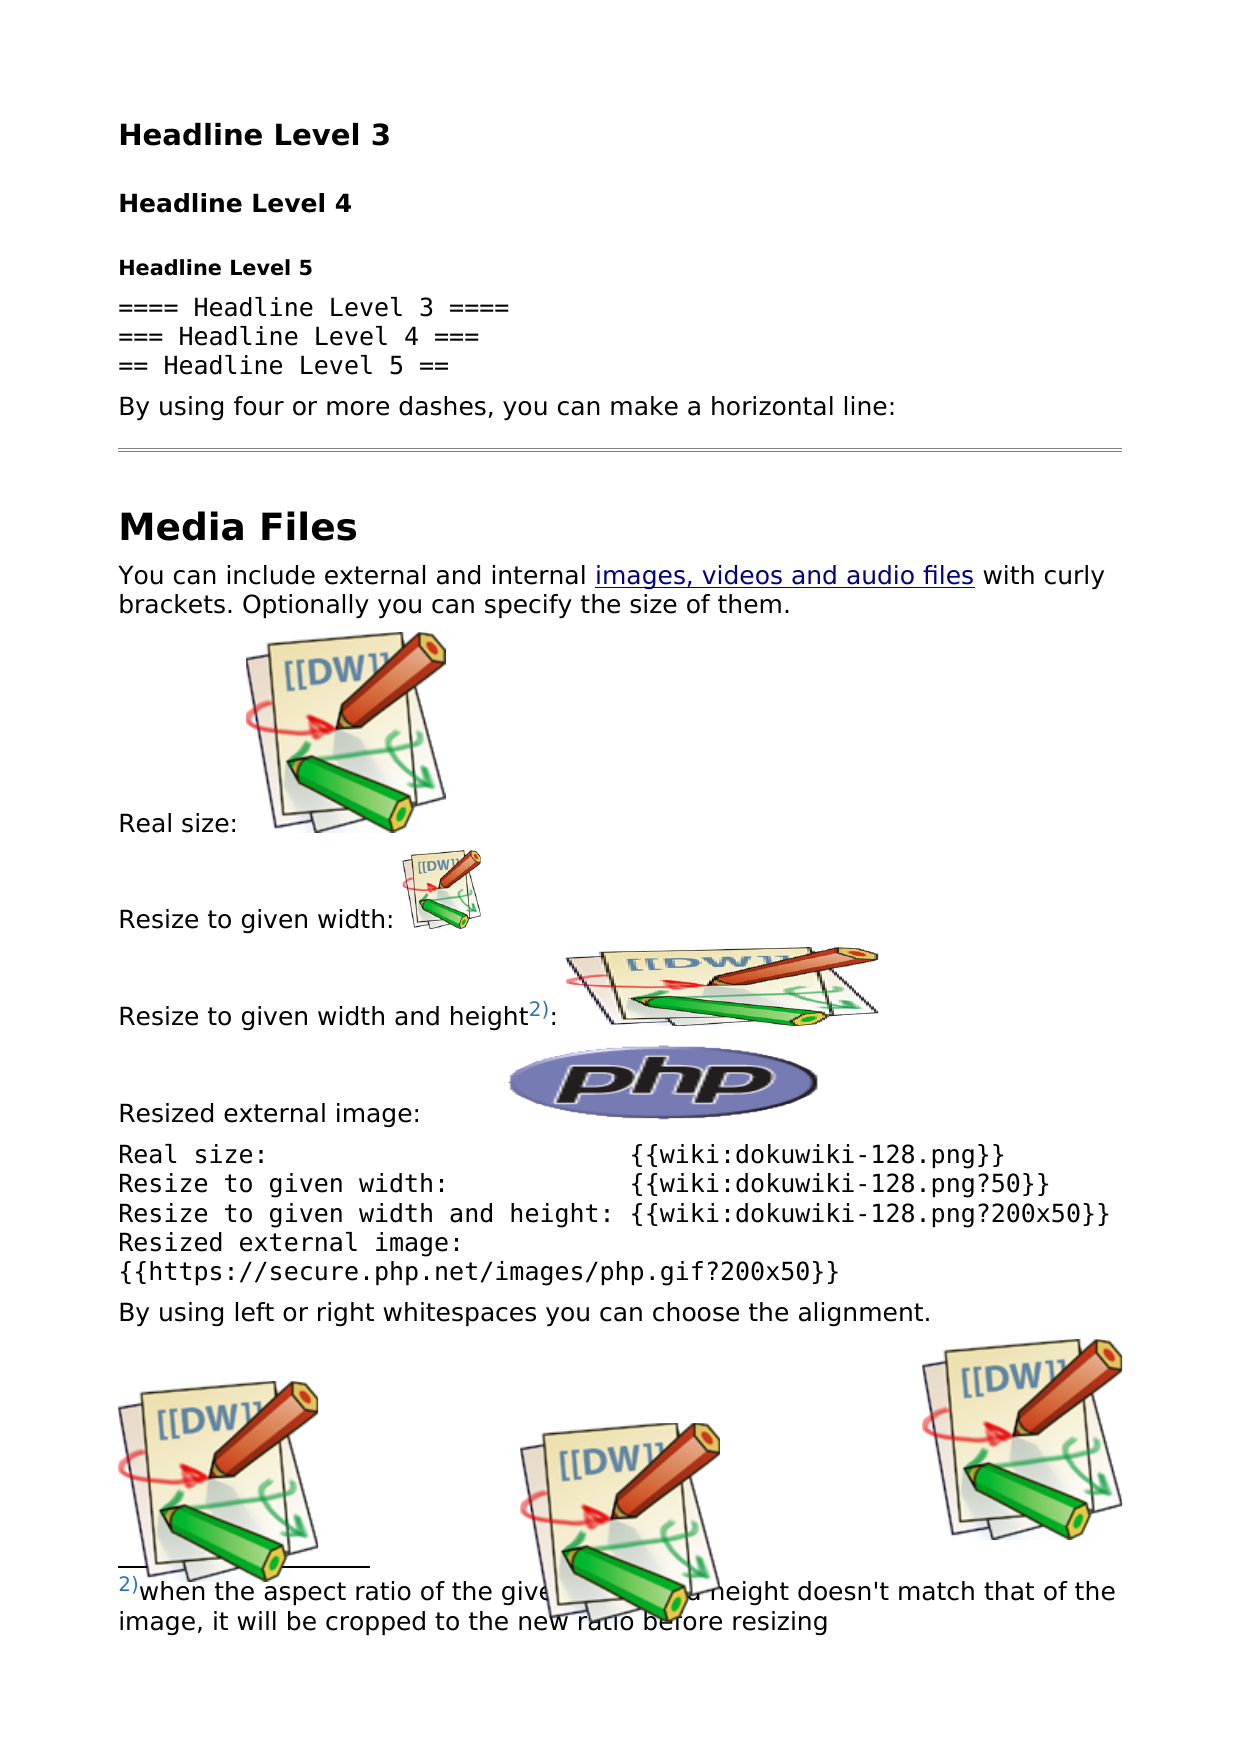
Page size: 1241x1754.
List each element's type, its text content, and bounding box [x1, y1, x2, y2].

subtitle Headline Level 4 [118, 189, 1122, 219]
text Resize to given width and height: [118, 947, 1122, 1031]
picture [246, 632, 446, 833]
text ==== Headline Level 3 ==== === Headline Level 4 === == Headline Level 5 == [118, 293, 1122, 381]
text Real size: {{wiki:dokuwiki-128.png}} Resize to given width: {{wiki:dokuwiki-128.png?50}} Resize to given width and height: {{wiki:dokuwiki-128.png?200x50}} Resized external image: {{https://secure.php.net/images/php.gif?200x50}} [118, 1140, 1122, 1286]
picture [922, 1339, 1123, 1540]
picture [520, 1423, 720, 1623]
text Resize to given width: [118, 851, 1122, 935]
picture [402, 850, 481, 929]
text Real size: [118, 632, 1122, 838]
subtitle Headline Level 5 [118, 256, 1122, 281]
picture [508, 1043, 821, 1122]
text By using left or right whitespaces you can choose the alignment. [118, 1298, 1122, 1327]
picture [565, 947, 879, 1026]
subtitle Media Files [118, 505, 1122, 549]
text when the aspect ratio of the given width and height doesn't match that of the image, it will be cropped to the new ratio before resizing [118, 1573, 1122, 1636]
text Resized external image: [118, 1044, 1122, 1128]
picture [118, 1381, 319, 1582]
subtitle Headline Level 3 [118, 118, 1122, 152]
text You can include external and internal images, videos and audio files with curly brackets. Optionally you can specify the size of them. [118, 561, 1122, 620]
text By using four or more dashes, you can make a horizontal line: [118, 392, 1122, 421]
